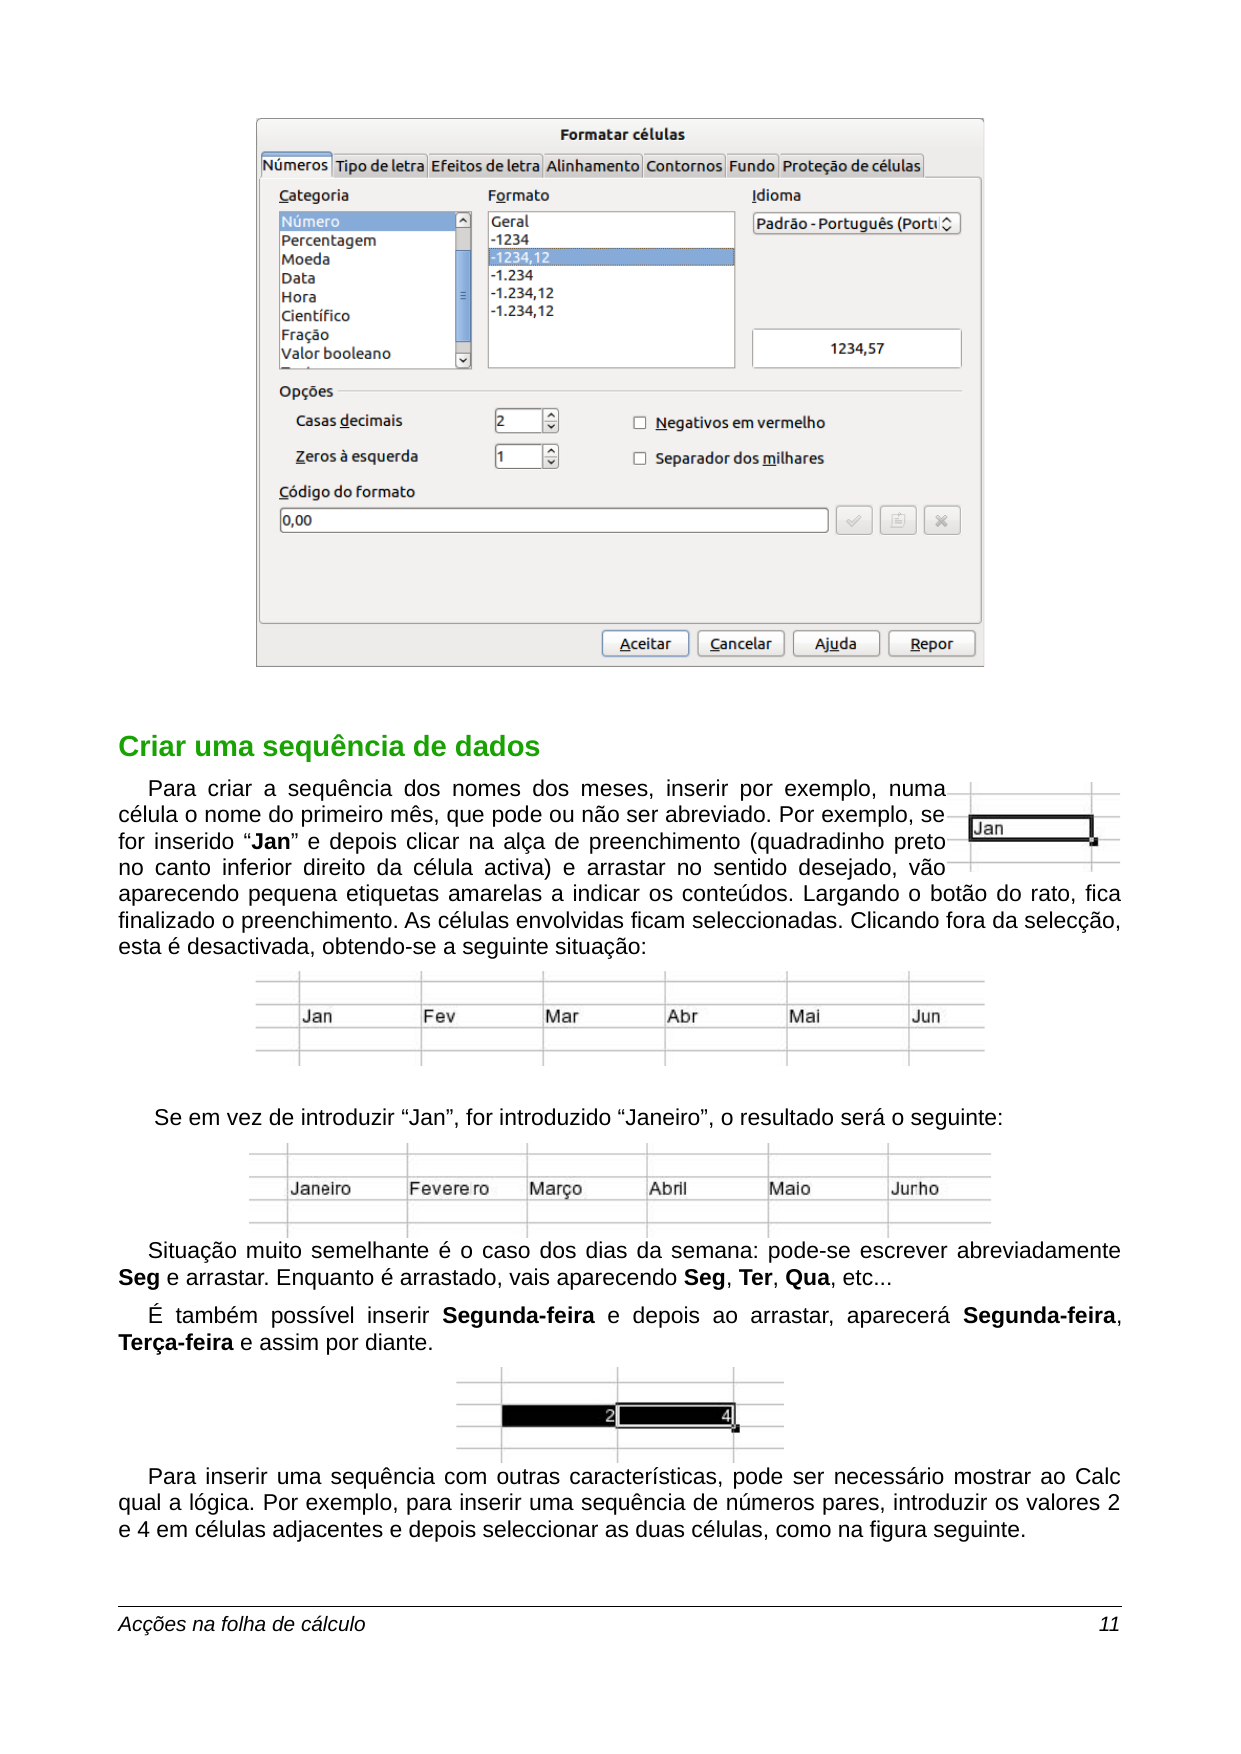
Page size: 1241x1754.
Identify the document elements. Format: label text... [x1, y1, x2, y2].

text Para criar a sequência dos nomes dos meses, inserir por exemplo, numa célula o nome do primeiro mês, que pode ou não ser abreviado. Por exemplo, se for inserido “Jan” e depois clicar na alça de preenchimento (quadradinho preto no canto inferior direito da célula activa) e arrastar no sentido desejado, vão aparecendo pequena etiquetas amarelas a indicar os conteúdos. Largando o botão do rato, fica finalizado o preenchimento. As células envolvidas ficam seleccionadas. Clicando fora da selecção, esta é desactivada, obtendo-se a seguinte situação: [118, 775, 1122, 959]
text Situação muito semelhante é o caso dos dias da semana: pode-se escrever abreviadamente Seg e arrastar. Enquanto é arrastado, vais aparecendo Seg, Ter, Qua, etc... [118, 1143, 1122, 1290]
text É também possível inserir Segunda-feira e depois ao arrastar, aparecerá Segunda-feira, Terça-feira e assim por diante. [118, 1302, 1122, 1355]
subtitle Criar uma sequência de dados [118, 729, 1122, 762]
picture [256, 118, 985, 667]
text Para inserir uma sequência com outras características, pode ser necessário mostrar ao Calc qual a lógica. Por exemplo, para inserir uma sequência de números pares, introduzir os valores 2 e 4 em células adjacentes e depois seleccionar as duas células, como na figura seguinte. [118, 1368, 1122, 1542]
text Se em vez de introduzir “Jan”, for introduzido “Janeiro”, o resultado será o seguinte: [118, 1104, 1122, 1131]
